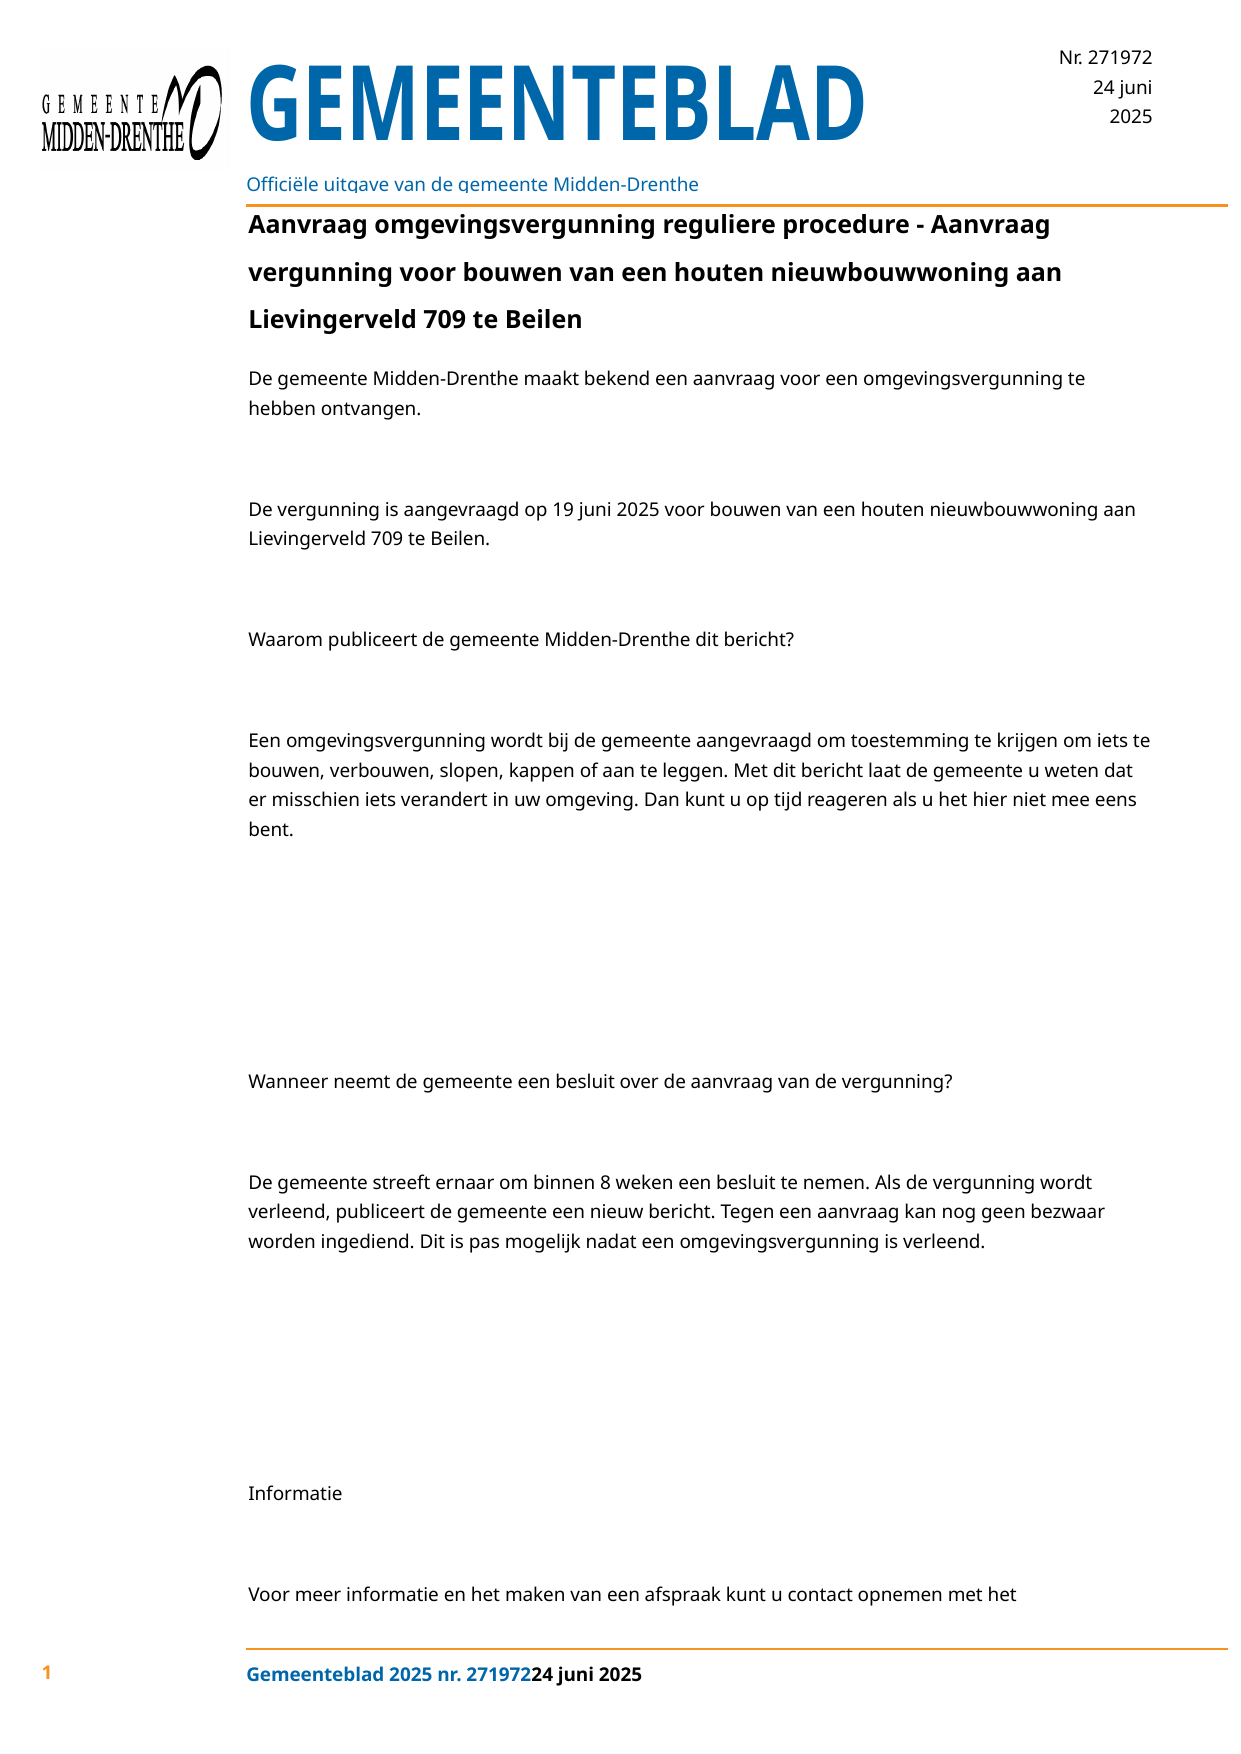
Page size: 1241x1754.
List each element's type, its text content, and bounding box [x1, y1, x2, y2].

text Informatie [248, 1480, 1152, 1506]
text Voor meer informatie en het maken van een afspraak kunt u contact opnemen met het [248, 1581, 1152, 1607]
text De gemeente streeft ernaar om binnen 8 weken een besluit te nemen. Als de vergunning wordt verleend, publiceert de gemeente een nieuw bericht. Tegen een aanvraag kan nog geen bezwaar worden ingediend. Dit is pas mogelijk nadat een omgevingsvergunning is verleend. [248, 1169, 1152, 1254]
text Wanneer neemt de gemeente een besluit over de aanvraag van de vergunning? [248, 1068, 1152, 1094]
picture [41, 47, 231, 172]
text De gemeente Midden-Drenthe maakt bekend een aanvraag voor een omgevingsvergunning te hebben ontvangen. [248, 366, 1152, 421]
text Een omgevingsvergunning wordt bij de gemeente aangevraagd om toestemming te krijgen om iets te bouwen, verbouwen, slopen, kappen of aan te leggen. Met dit bericht laat de gemeente u weten dat er misschien iets verandert in uw omgeving. Dan kunt u op tijd reageren als u het hier niet mee eens bent. [248, 727, 1152, 842]
text Aanvraag omgevingsvergunning reguliere procedure - Aanvraag vergunning voor bouwen van een houten nieuwbouwwoning aan Lievingerveld 709 te Beilen [248, 207, 1152, 336]
text De vergunning is aangevraagd op 19 juni 2025 voor bouwen van een houten nieuwbouwwoning aan Lievingerveld 709 te Beilen. [248, 496, 1152, 551]
text Waarom publiceert de gemeente Midden-Drenthe dit bericht? [248, 626, 1152, 652]
